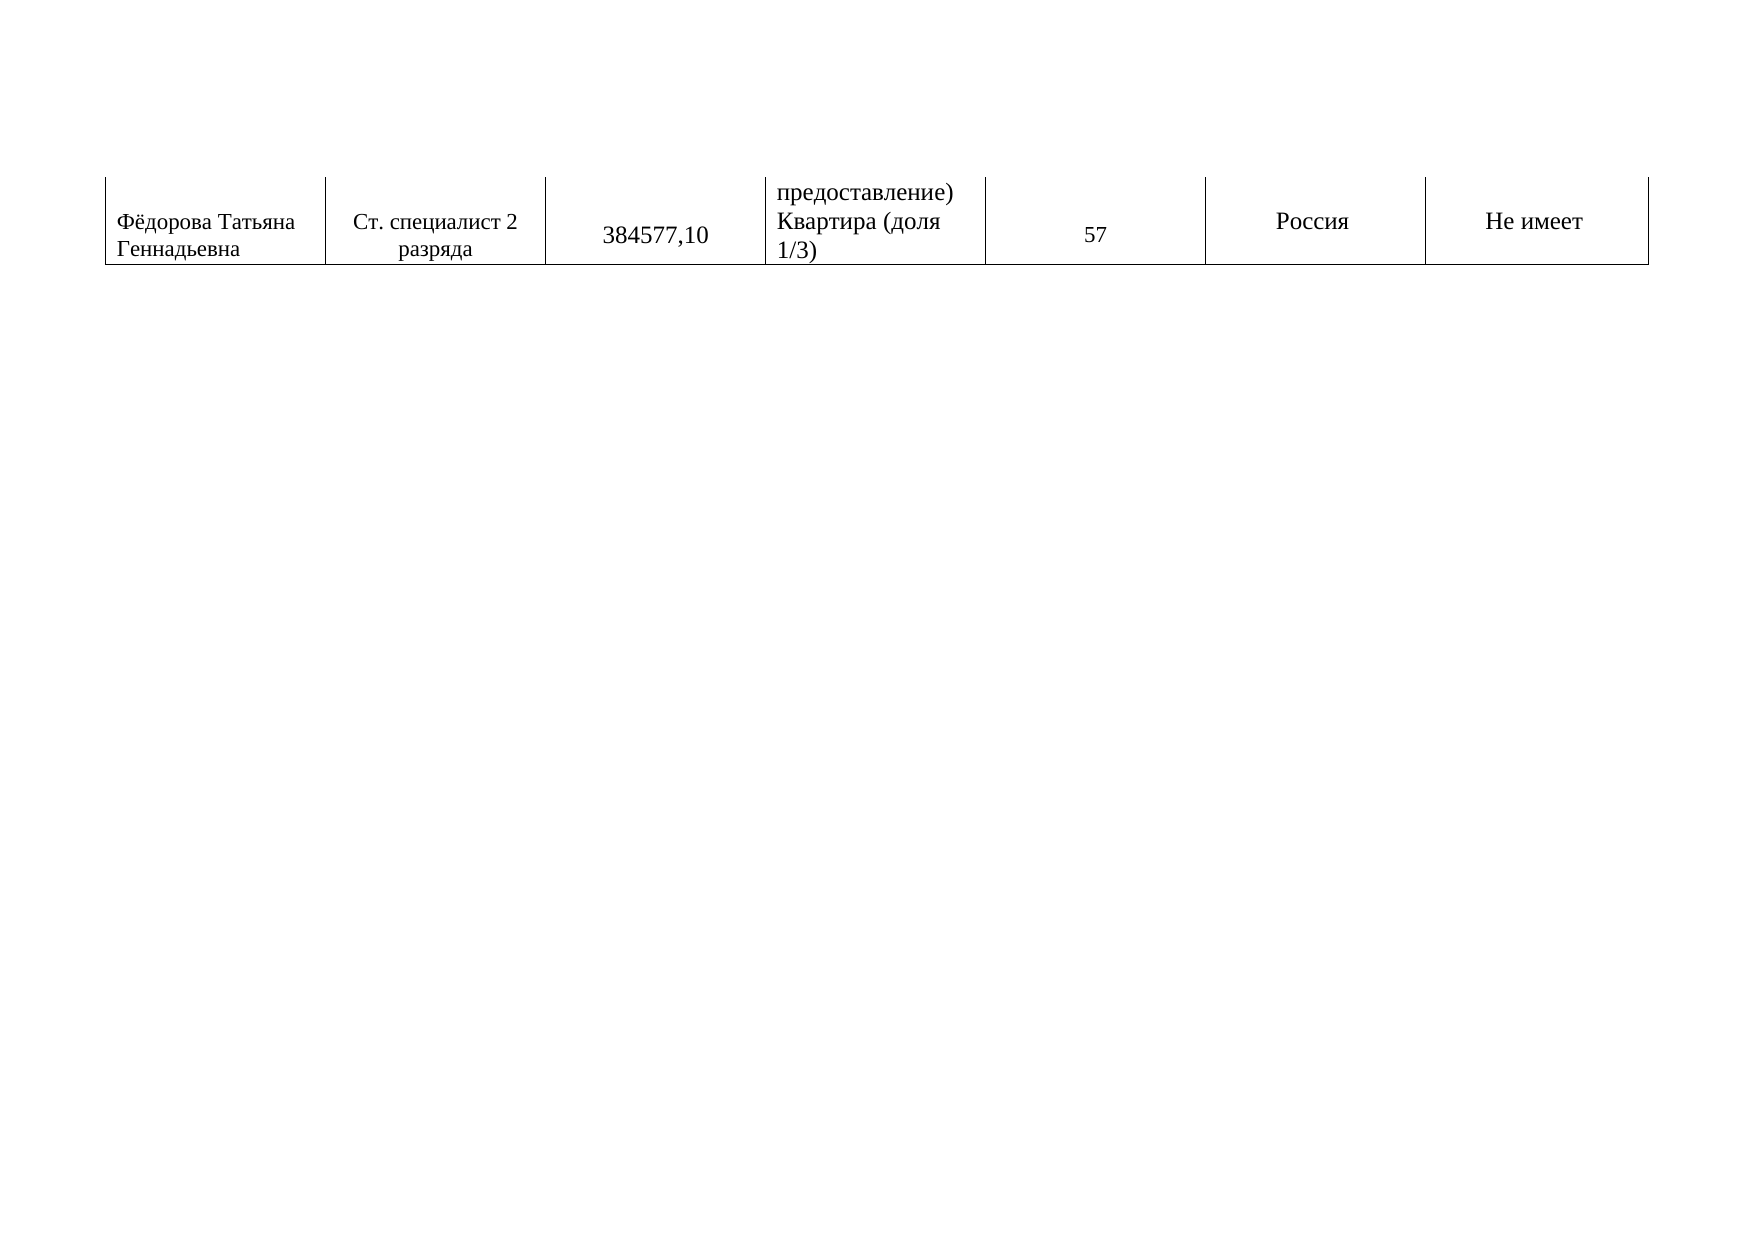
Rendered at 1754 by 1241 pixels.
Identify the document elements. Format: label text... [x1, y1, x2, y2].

table_cell Россия [1206, 206, 1425, 263]
table_cell 384577,10 [546, 206, 765, 263]
table_cell [986, 177, 1205, 206]
table_cell [1206, 177, 1425, 206]
table_cell [1426, 177, 1648, 206]
table_cell Квартира (доля 1/3) [766, 206, 985, 263]
table_cell предоставление) [766, 177, 985, 206]
table_cell Фёдорова Татьяна Геннадьевна [106, 206, 325, 263]
table_cell Не имеет [1426, 206, 1648, 263]
table_cell 57 [986, 206, 1205, 263]
table_cell [326, 177, 545, 206]
table_cell [546, 177, 765, 206]
table_cell Ст. специалист 2 разряда [326, 206, 545, 263]
table_cell [106, 177, 325, 206]
